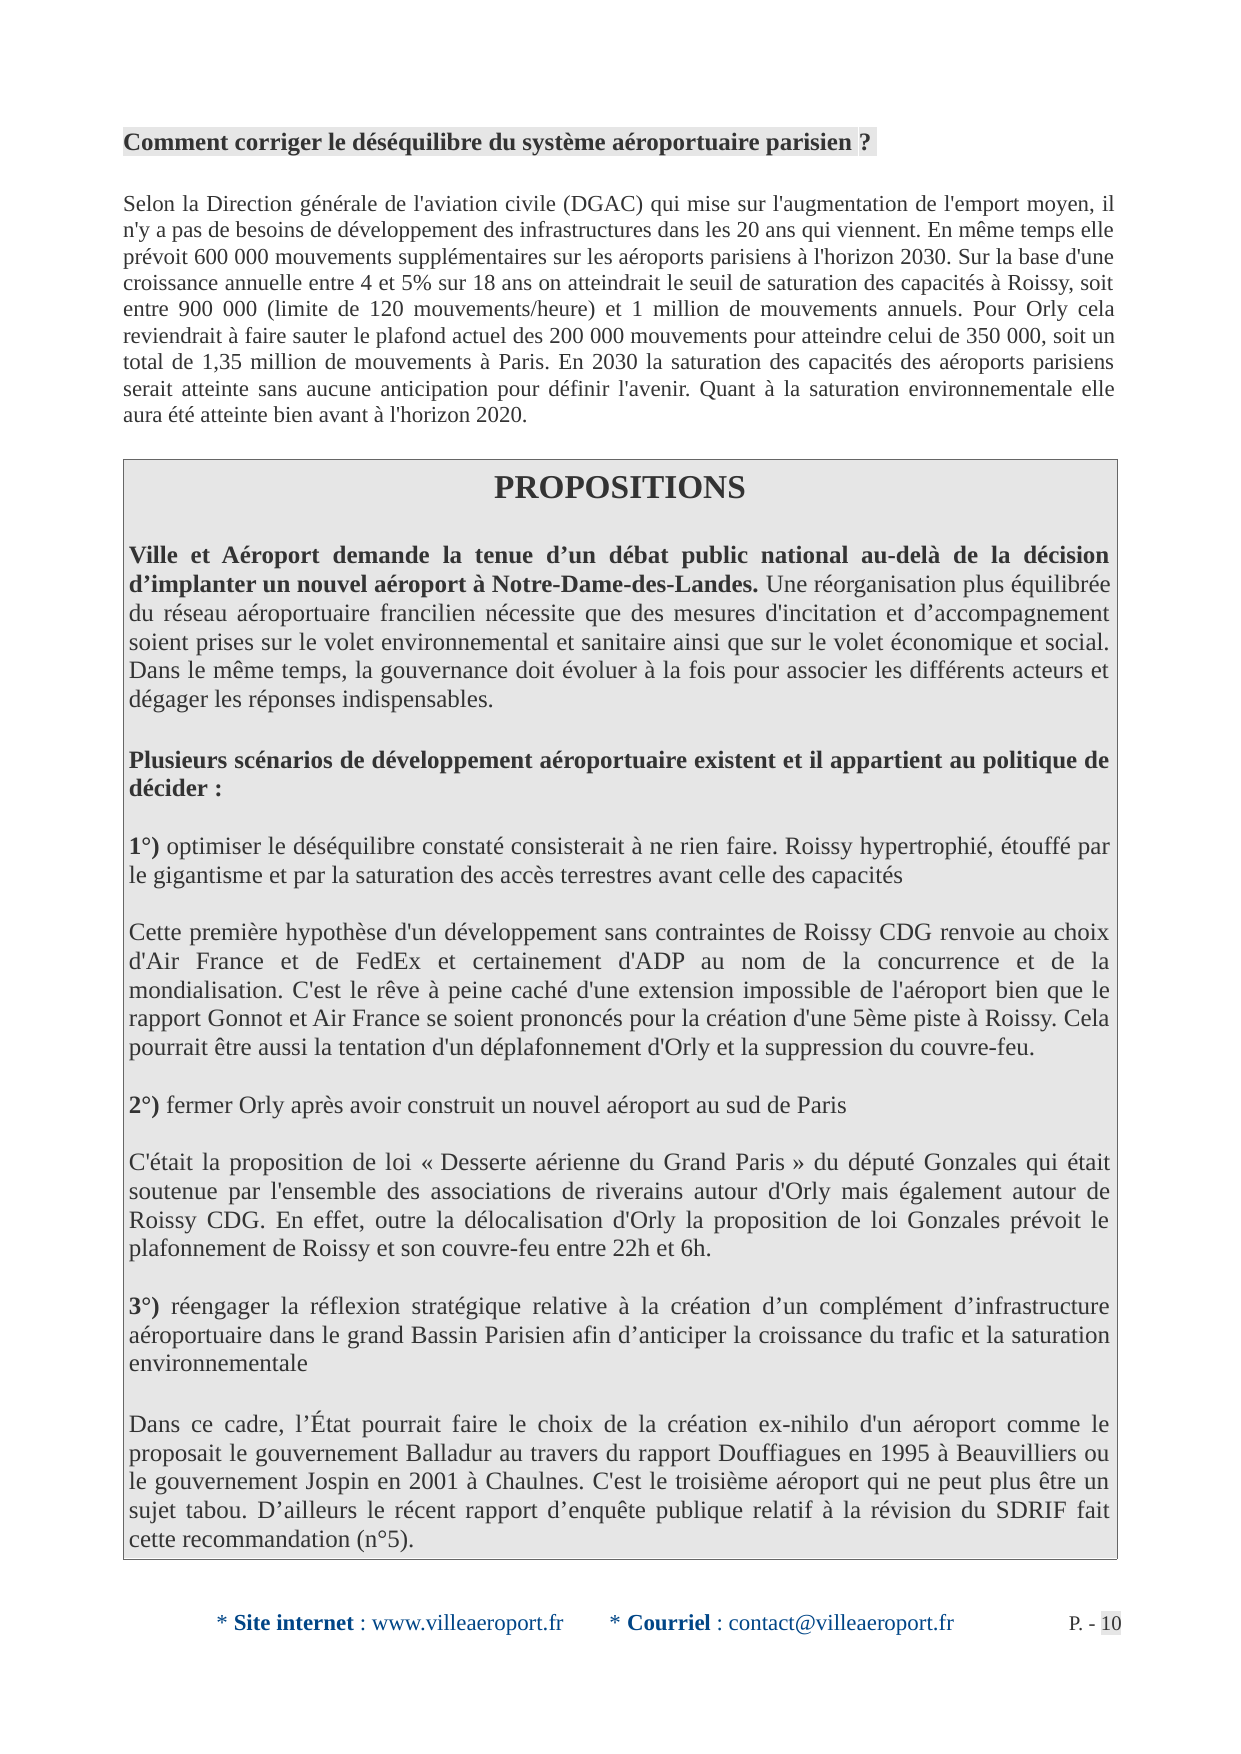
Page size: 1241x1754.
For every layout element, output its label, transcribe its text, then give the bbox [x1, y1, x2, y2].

table_header PROPOSITIONS Ville et Aéroport demande la tenue d’un débat public national au-delà de la décision d’implanter un nouvel aéroport à Notre-Dame-des-Landes. Une réorganisation plus équilibrée du réseau aéroportuaire francilien nécessite que des mesures d'incitation et d’accompagnement soient prises sur le volet environnemental et sanitaire ainsi que sur le volet économique et social. Dans le même temps, la gouvernance doit évoluer à la fois pour associer les différents acteurs et dégager les réponses indispensables. Plusieurs scénarios de développement aéroportuaire existent et il appartient au politique de décider : 1°) optimiser le déséquilibre constaté consisterait à ne rien faire. Roissy hypertrophié, étouffé par le gigantisme et par la saturation des accès terrestres avant celle des capacités Cette première hypothèse d'un développement sans contraintes de Roissy CDG renvoie au choix d'Air France et de FedEx et certainement d'ADP au nom de la concurrence et de la mondialisation. C'est le rêve à peine caché d'une extension impossible de l'aéroport bien que le rapport Gonnot et Air France se soient prononcés pour la création d'une 5ème piste à Roissy. Cela pourrait être aussi la tentation d'un déplafonnement d'Orly et la suppression du couvre-feu. 2°) fermer Orly après avoir construit un nouvel aéroport au sud de Paris C'était la proposition de loi « Desserte aérienne du Grand Paris » du député Gonzales qui était soutenue par l'ensemble des associations de riverains autour d'Orly mais également autour de Roissy CDG. En effet, outre la délocalisation d'Orly la proposition de loi Gonzales prévoit le plafonnement de Roissy et son couvre-feu entre 22h et 6h. 3°) réengager la réflexion stratégique relative à la création d’un complément d’infrastructure aéroportuaire dans le grand Bassin Parisien afin d’anticiper la croissance du trafic et la saturation environnementale Dans ce cadre, l’État pourrait faire le choix de la création ex-nihilo d'un aéroport comme le proposait le gouvernement Balladur au travers du rapport Douffiagues en 1995 à Beauvilliers ou le gouvernement Jospin en 2001 à Chaulnes. C'est le troisième aéroport qui ne peut plus être un sujet tabou. D’ailleurs le récent rapport d’enquête publique relatif à la révision du SDRIF fait cette recommandation (n°5). [124, 460, 1117, 1558]
table_cell Comment corriger le déséquilibre du système aéroportuaire parisien ? Selon la Direction générale de l'aviation civile (DGAC) qui mise sur l'augmentation de l'emport moyen, il n'y a pas de besoins de développement des infrastructures dans les 20 ans qui viennent. En même temps elle prévoit 600 000 mouvements supplémentaires sur les aéroports parisiens à l'horizon 2030. Sur la base d'une croissance annuelle entre 4 et 5% sur 18 ans on atteindrait le seuil de saturation des capacités à Roissy, soit entre 900 000 (limite de 120 mouvements/heure) et 1 million de mouvements annuels. Pour Orly cela reviendrait à faire sauter le plafond actuel des 200 000 mouvements pour atteindre celui de 350 000, soit un total de 1,35 million de mouvements à Paris. En 2030 la saturation des capacités des aéroports parisiens serait atteinte sans aucune anticipation pour définir l'avenir. Quant à la saturation environnementale elle aura été atteinte bien avant à l'horizon 2020. [117, 118, 1122, 1564]
